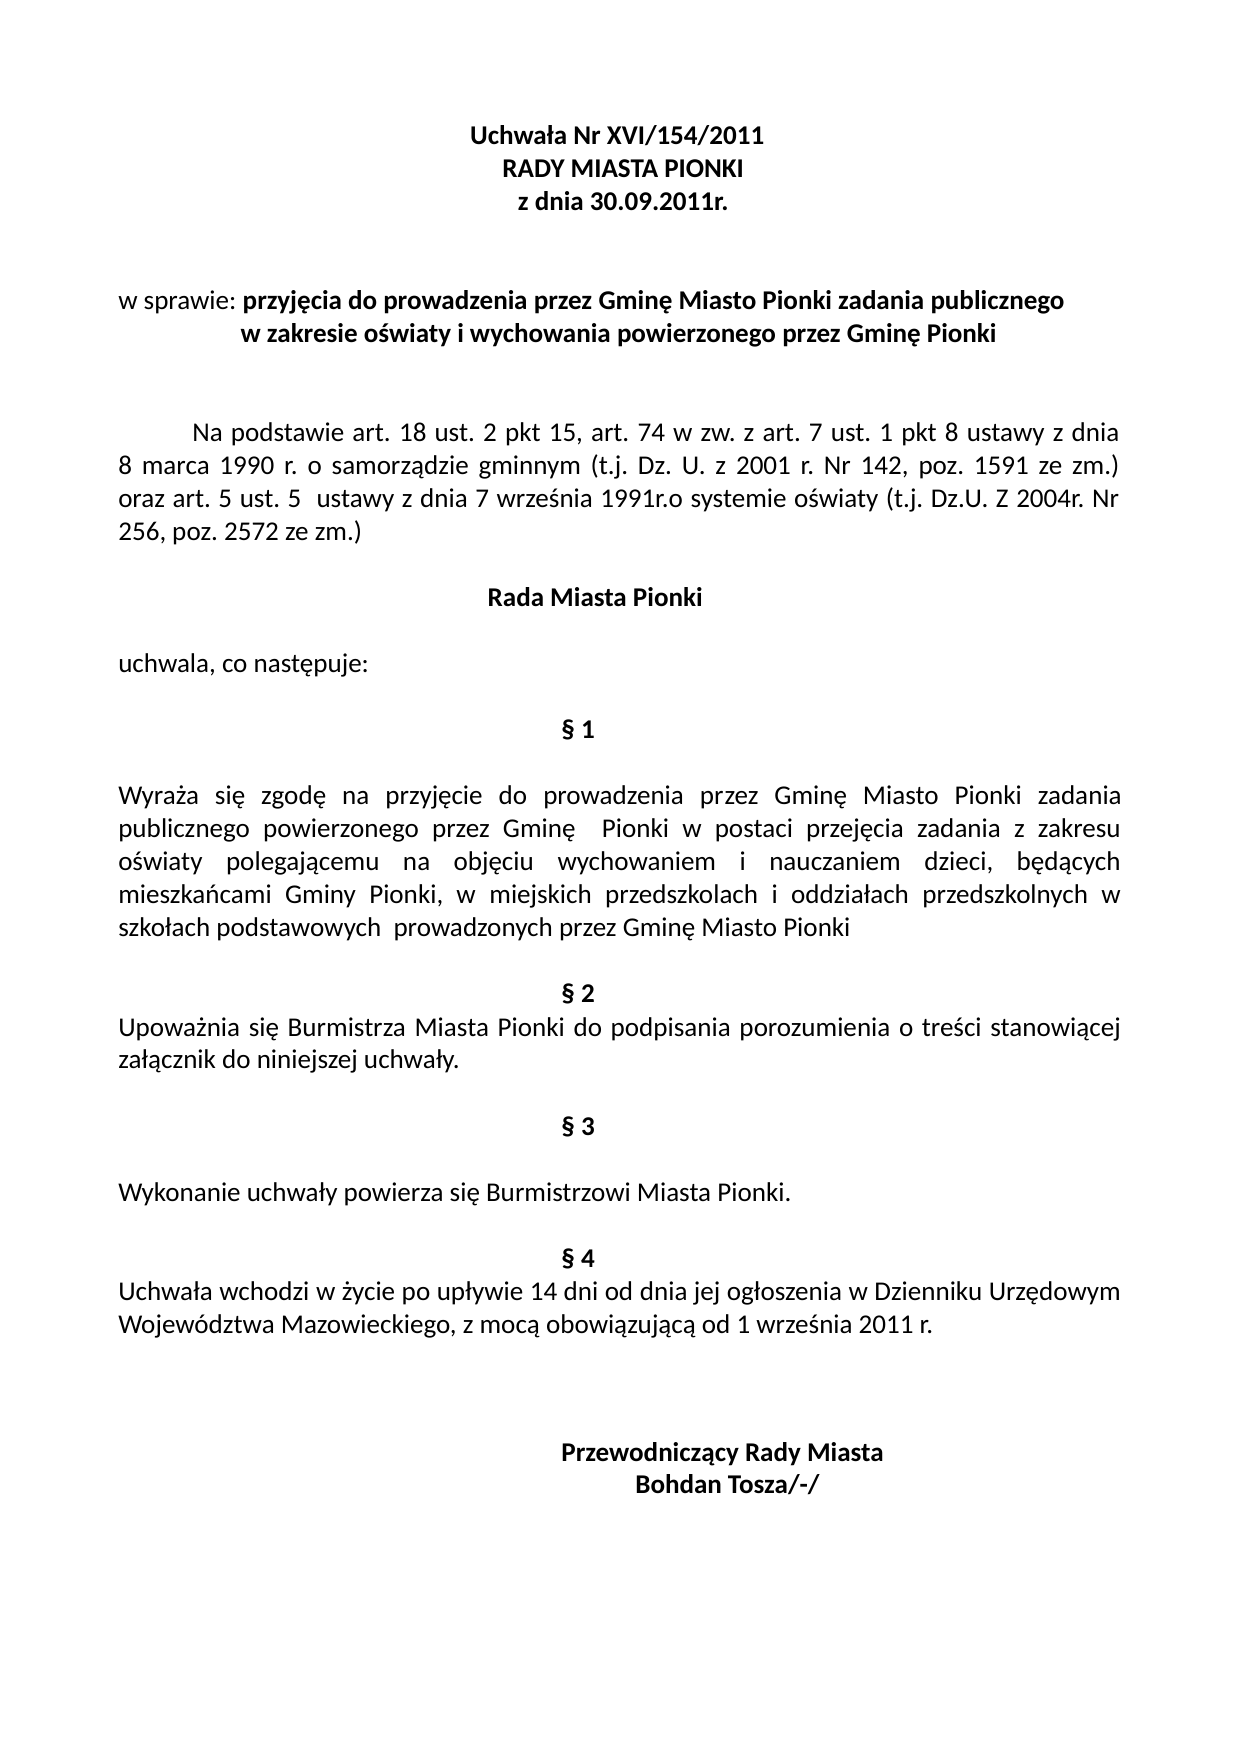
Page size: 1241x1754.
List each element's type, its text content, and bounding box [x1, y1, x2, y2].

text § 4 [118, 1241, 1122, 1274]
text w sprawie: przyjęcia do prowadzenia przez Gminę Miasto Pionki zadania publicznego [118, 283, 1122, 316]
text uchwala, co następuje: [118, 646, 1122, 679]
text w zakresie oświaty i wychowania powierzonego przez Gminę Pionki [118, 316, 1122, 349]
text Rada Miasta Pionki [118, 580, 1122, 613]
text § 3 [118, 1109, 1122, 1142]
text Przewodniczący Rady Miasta [118, 1435, 1122, 1468]
text z dnia 30.09.2011r. [118, 184, 1122, 217]
text Upoważnia się Burmistrza Miasta Pionki do podpisania porozumienia o treści stanowiącej załącznik do niniejszej uchwały. [118, 1010, 1122, 1076]
text § 1 [118, 712, 1122, 746]
text Bohdan Tosza/-/ [118, 1468, 1122, 1501]
text Uchwała Nr XVI/154/2011 [118, 118, 1122, 151]
text Wykonanie uchwały powierza się Burmistrzowi Miasta Pionki. [118, 1175, 1122, 1208]
text Wyraża się zgodę na przyjęcie do prowadzenia przez Gminę Miasto Pionki zadania publicznego powierzonego przez Gminę Pionki w postaci przejęcia zadania z zakresu oświaty polegającemu na objęciu wychowaniem i nauczaniem dzieci, będących mieszkańcami Gminy Pionki, w miejskich przedszkolach i oddziałach przedszkolnych w szkołach podstawowych prowadzonych przez Gminę Miasto Pionki [118, 778, 1122, 944]
text § 2 [118, 977, 1122, 1010]
text Uchwała wchodzi w życie po upływie 14 dni od dnia jej ogłoszenia w Dzienniku Urzędowym Województwa Mazowieckiego, z mocą obowiązującą od 1 września 2011 r. [118, 1274, 1122, 1340]
text RADY MIASTA PIONKI [118, 151, 1122, 184]
text Na podstawie art. 18 ust. 2 pkt 15, art. 74 w zw. z art. 7 ust. 1 pkt 8 ustawy z dnia 8 marca 1990 r. o samorządzie gminnym (t.j. Dz. U. z 2001 r. Nr 142, poz. 1591 ze zm.) oraz art. 5 ust. 5 ustawy z dnia 7 września 1991r.o systemie oświaty (t.j. Dz.U. Z 2004r. Nr 256, poz. 2572 ze zm.) [118, 415, 1122, 547]
